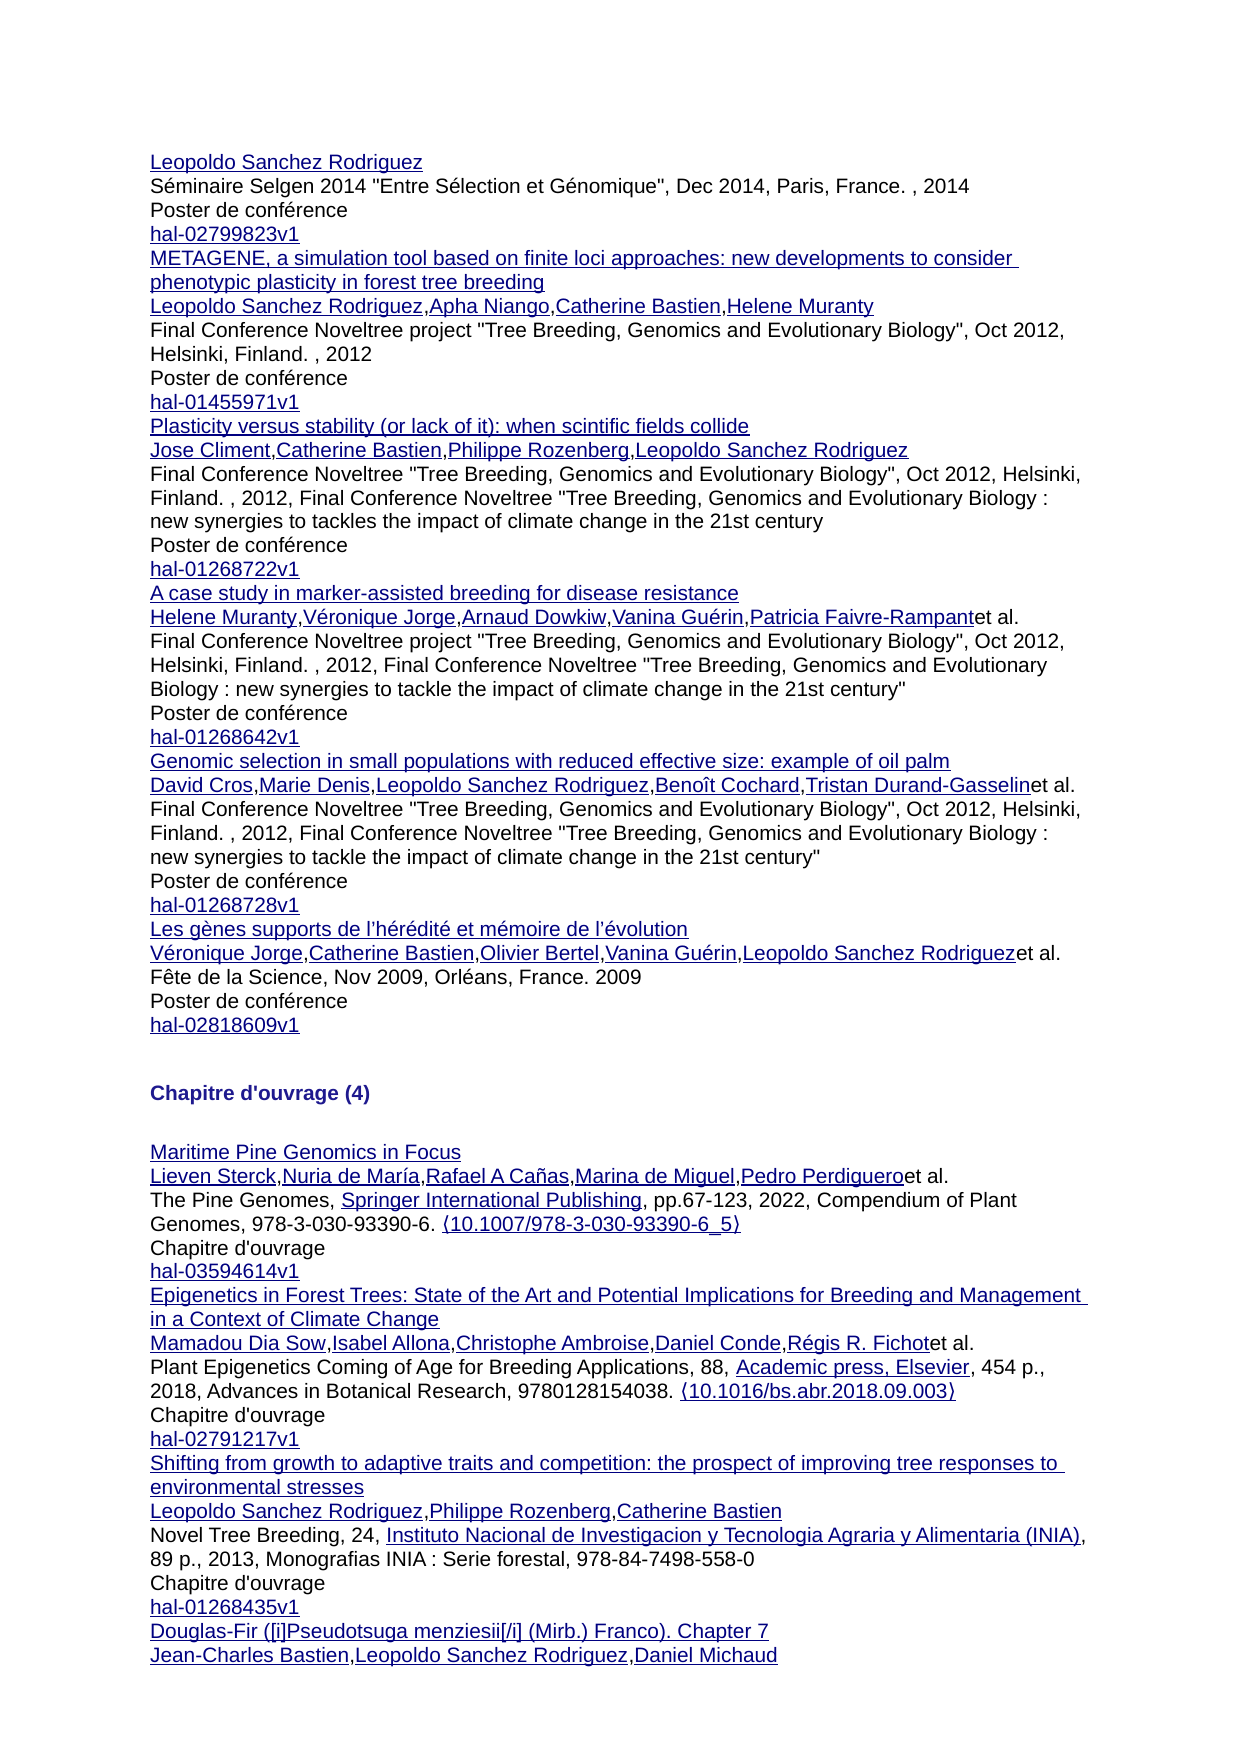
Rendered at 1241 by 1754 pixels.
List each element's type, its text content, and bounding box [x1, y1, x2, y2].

table_header Maritime Pine Genomics in Focus Lieven Sterck,Nuria de María,Rafael A Cañas,Marina de Miguel,Pedro Perdigueroet al. The Pine Genomes, Springer International Publishing, pp.67-123, 2022, Compendium of Plant Genomes, 978-3-030-93390-6. ⟨10.1007/978-3-030-93390-6_5⟩ Chapitre d'ouvrage hal-03594614v1 [150, 1140, 1090, 1283]
table_cell Epigenetics in Forest Trees: State of the Art and Potential Implications for Breeding and Management in a Context of Climate Change Mamadou Dia Sow,Isabel Allona,Christophe Ambroise,Daniel Conde,Régis R. Fichotet al. Plant Epigenetics Coming of Age for Breeding Applications, 88, Academic press, Elsevier, 454 p., 2018, Advances in Botanical Research, 9780128154038. ⟨10.1016/bs.abr.2018.09.003⟩ Chapitre d'ouvrage hal-02791217v1 [150, 1283, 1090, 1451]
table_cell Plasticity versus stability (or lack of it): when scintific fields collide Jose Climent,Catherine Bastien,Philippe Rozenberg,Leopoldo Sanchez Rodriguez Final Conference Noveltree "Tree Breeding, Genomics and Evolutionary Biology", Oct 2012, Helsinki, Finland. , 2012, Final Conference Noveltree "Tree Breeding, Genomics and Evolutionary Biology : new synergies to tackles the impact of climate change in the 21st century Poster de conférence hal-01268722v1 [150, 414, 1090, 581]
table_cell Douglas-Fir ([i]Pseudotsuga menziesii[/i] (Mirb.) Franco). Chapter 7 Jean-Charles Bastien,Leopoldo Sanchez Rodriguez,Daniel Michaud [150, 1619, 1090, 1667]
table_cell METAGENE, a simulation tool based on finite loci approaches: new developments to consider phenotypic plasticity in forest tree breeding Leopoldo Sanchez Rodriguez,Apha Niango,Catherine Bastien,Helene Muranty Final Conference Noveltree project "Tree Breeding, Genomics and Evolutionary Biology", Oct 2012, Helsinki, Finland. , 2012 Poster de conférence hal-01455971v1 [150, 246, 1090, 413]
table_cell Leopoldo Sanchez Rodriguez Séminaire Selgen 2014 "Entre Sélection et Génomique", Dec 2014, Paris, France. , 2014 Poster de conférence hal-02799823v1 [150, 150, 1090, 246]
table_cell Shifting from growth to adaptive traits and competition: the prospect of improving tree responses to environmental stresses Leopoldo Sanchez Rodriguez,Philippe Rozenberg,Catherine Bastien Novel Tree Breeding, 24, Instituto Nacional de Investigacion y Tecnologia Agraria y Alimentaria (INIA), 89 p., 2013, Monografias INIA : Serie forestal, 978-84-7498-558-0 Chapitre d'ouvrage hal-01268435v1 [150, 1451, 1090, 1619]
table_cell A case study in marker‐assisted breeding for disease resistance Helene Muranty,Véronique Jorge,Arnaud Dowkiw,Vanina Guérin,Patricia Faivre-Rampantet al. Final Conference Noveltree project "Tree Breeding, Genomics and Evolutionary Biology", Oct 2012, Helsinki, Finland. , 2012, Final Conference Noveltree "Tree Breeding, Genomics and Evolutionary Biology : new synergies to tackle the impact of climate change in the 21st century" Poster de conférence hal-01268642v1 [150, 581, 1090, 749]
table_cell Genomic selection in small populations with reduced effective size: example of oil palm David Cros,Marie Denis,Leopoldo Sanchez Rodriguez,Benoît Cochard,Tristan Durand-Gasselinet al. Final Conference Noveltree "Tree Breeding, Genomics and Evolutionary Biology", Oct 2012, Helsinki, Finland. , 2012, Final Conference Noveltree "Tree Breeding, Genomics and Evolutionary Biology : new synergies to tackle the impact of climate change in the 21st century" Poster de conférence hal-01268728v1 [150, 749, 1090, 917]
table_cell Les gènes supports de l’hérédité et mémoire de l’évolution Véronique Jorge,Catherine Bastien,Olivier Bertel,Vanina Guérin,Leopoldo Sanchez Rodriguezet al. Fête de la Science, Nov 2009, Orléans, France. 2009 Poster de conférence hal-02818609v1 [150, 917, 1090, 1036]
subtitle Chapitre d'ouvrage (4) [150, 1081, 1090, 1105]
